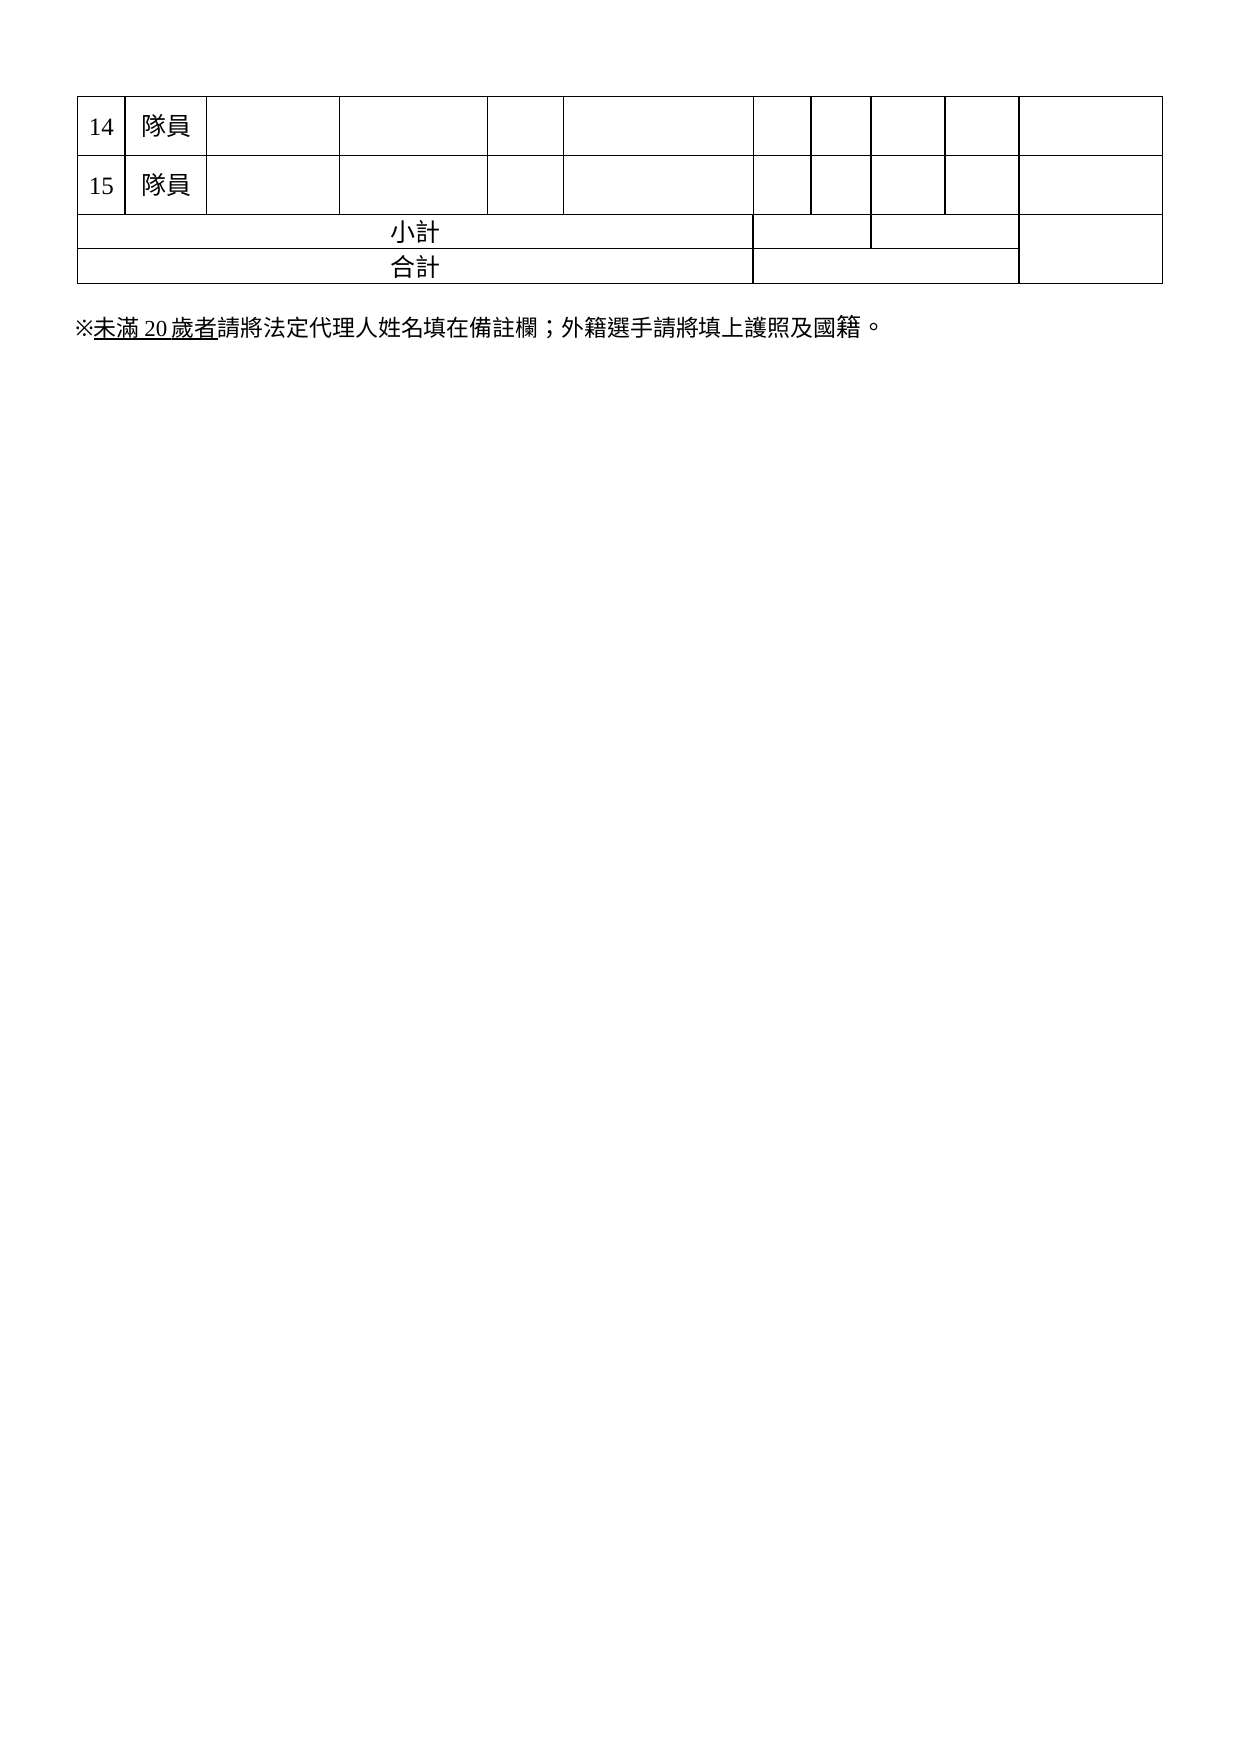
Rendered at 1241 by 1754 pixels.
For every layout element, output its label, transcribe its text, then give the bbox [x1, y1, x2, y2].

table_cell [488, 97, 563, 155]
table_cell [872, 156, 944, 214]
table_cell [754, 156, 810, 214]
table_cell [488, 156, 563, 214]
table_cell 合計 [78, 249, 752, 283]
table_cell [1020, 156, 1162, 214]
table_cell [872, 215, 1018, 248]
table_cell [340, 156, 487, 214]
table_cell [207, 97, 339, 155]
table_cell [754, 97, 810, 155]
table_cell [1020, 97, 1162, 155]
table_cell [872, 97, 944, 155]
table_cell 15 [78, 156, 124, 214]
table_cell 小計 [78, 215, 752, 248]
table_cell [754, 249, 1018, 283]
table_cell [564, 156, 753, 214]
table_cell 14 [78, 97, 124, 155]
table_cell [812, 156, 870, 214]
table_cell [340, 97, 487, 155]
table_cell [1020, 215, 1162, 283]
table_cell [946, 156, 1018, 214]
table_cell [564, 97, 753, 155]
table_cell [946, 97, 1018, 155]
table_cell 隊員 [126, 156, 206, 214]
table_cell [812, 97, 870, 155]
table_cell 隊員 [126, 97, 206, 155]
table_cell [207, 156, 339, 214]
text ※未滿20歲者請將法定代理人姓名填在備註欄；外籍選手請將填上護照及國籍。 [75, 284, 1165, 346]
table_cell [754, 215, 870, 248]
